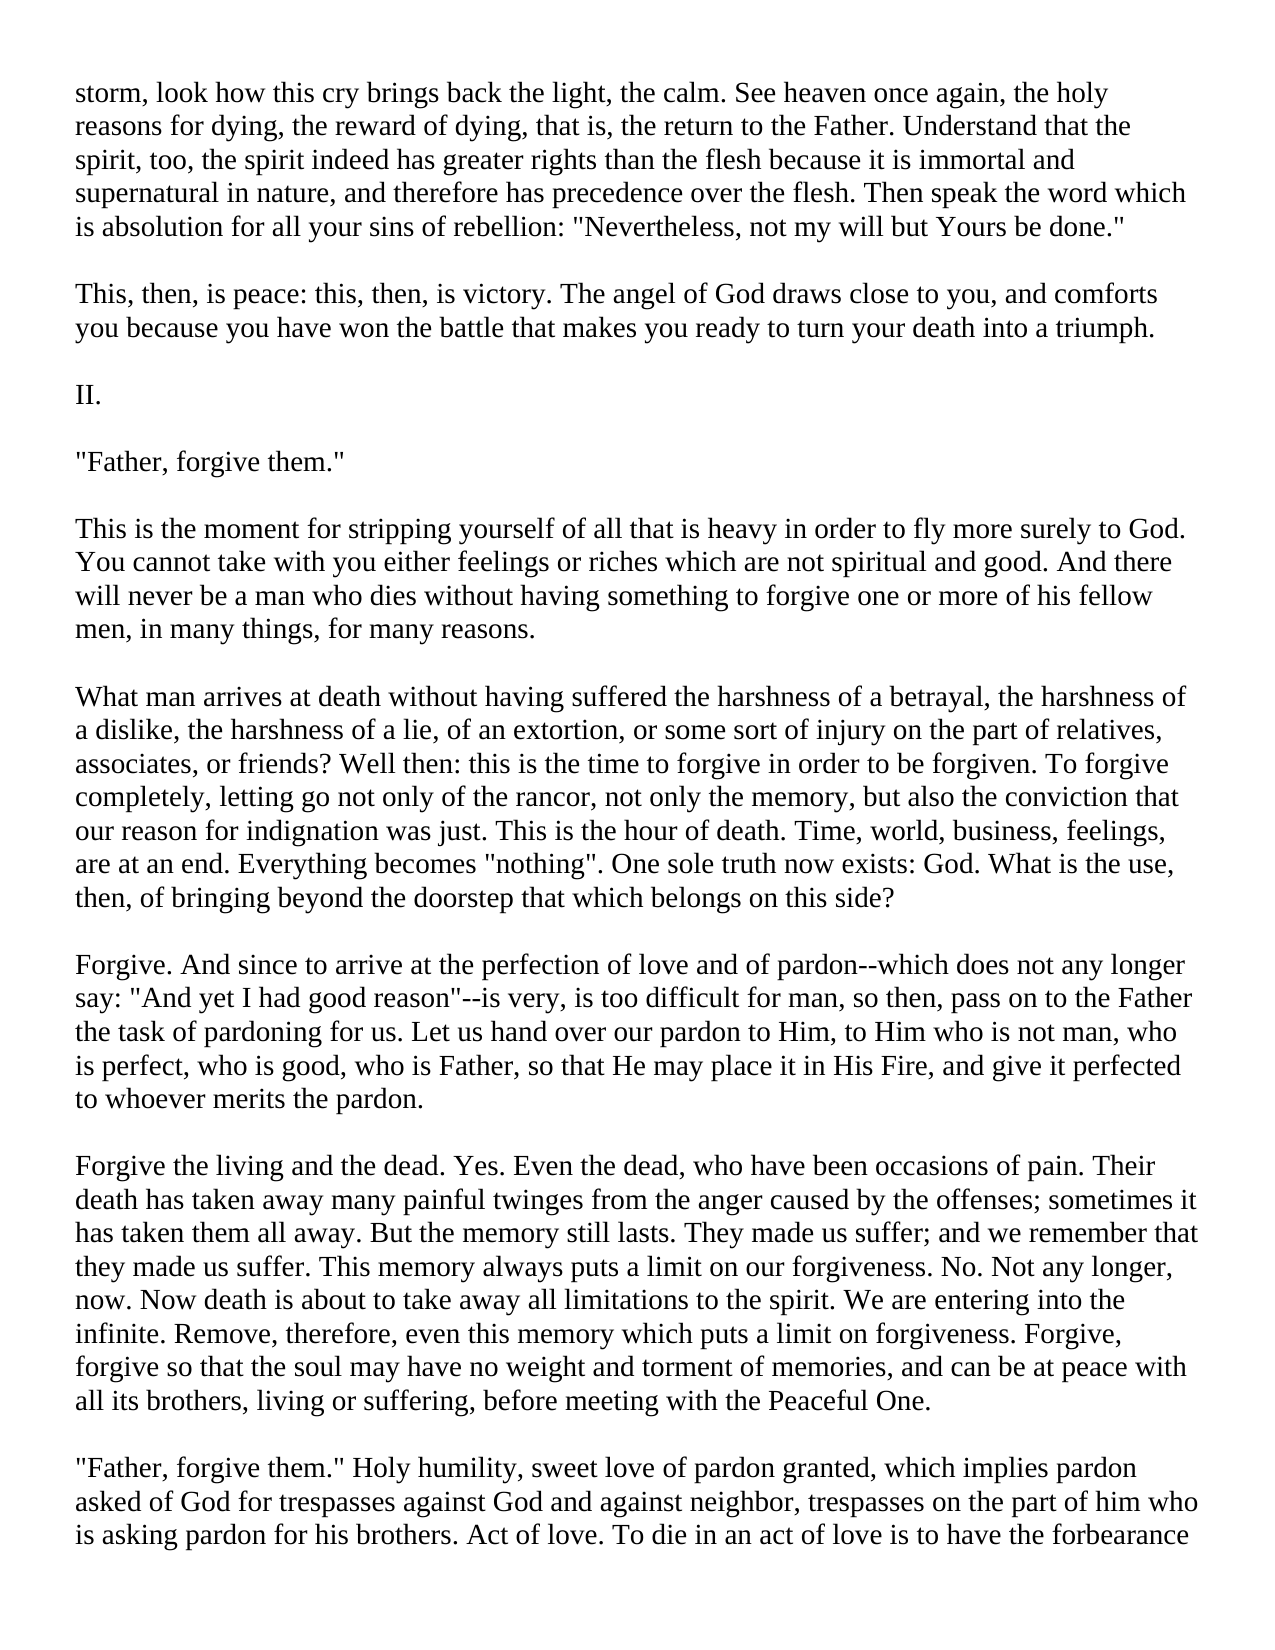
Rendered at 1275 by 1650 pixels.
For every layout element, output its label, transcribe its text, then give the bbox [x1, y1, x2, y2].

text This, then, is peace: this, then, is victory. The angel of God draws close to you, and comforts you because you have won the battle that makes you ready to turn your death into a triumph. [75, 276, 1200, 343]
text This is the moment for stripping yourself of all that is heavy in order to fly more surely to God. You cannot take with you either feelings or riches which are not spiritual and good. And there will never be a man who dies without having something to forgive one or more of his fellow men, in many things, for many reasons. [75, 511, 1200, 645]
text "Father, forgive them." [75, 444, 1200, 477]
text Forgive the living and the dead. Yes. Even the dead, who have been occasions of pain. Their death has taken away many painful twinges from the anger caused by the offenses; sometimes it has taken them all away. But the memory still lasts. They made us suffer; and we remember that they made us suffer. This memory always puts a limit on our forgiveness. No. Not any longer, now. Now death is about to take away all limitations to the spirit. We are entering into the infinite. Remove, therefore, even this memory which puts a limit on forgiveness. Forgive, forgive so that the soul may have no weight and torment of memories, and can be at peace with all its brothers, living or suffering, before meeting with the Peaceful One. [75, 1148, 1200, 1417]
text II. [75, 377, 1200, 410]
text storm, look how this cry brings back the light, the calm. See heaven once again, the holy reasons for dying, the reward of dying, that is, the return to the Father. Understand that the spirit, too, the spirit indeed has greater rights than the flesh because it is immortal and supernatural in nature, and therefore has precedence over the flesh. Then speak the word which is absolution for all your sins of rebellion: "Nevertheless, not my will but Yours be done." [75, 75, 1200, 243]
text Forgive. And since to arrive at the perfection of love and of pardon--which does not any longer say: "And yet I had good reason"--is very, is too difficult for man, so then, pass on to the Father the task of pardoning for us. Let us hand over our pardon to Him, to Him who is not man, who is perfect, who is good, who is Father, so that He may place it in His Fire, and give it perfected to whoever merits the pardon. [75, 947, 1200, 1115]
text "Father, forgive them." Holy humility, sweet love of pardon granted, which implies pardon asked of God for trespasses against God and against neighbor, trespasses on the part of him who is asking pardon for his brothers. Act of love. To die in an act of love is to have the forbearance [75, 1450, 1200, 1551]
text What man arrives at death without having suffered the harshness of a betrayal, the harshness of a dislike, the harshness of a lie, of an extortion, or some sort of injury on the part of relatives, associates, or friends? Well then: this is the time to forgive in order to be forgiven. To forgive completely, letting go not only of the rancor, not only the memory, but also the conviction that our reason for indignation was just. This is the hour of death. Time, world, business, feelings, are at an end. Everything becomes "nothing". One sole truth now exists: God. What is the use, then, of bringing beyond the doorstep that which belongs on this side? [75, 679, 1200, 913]
